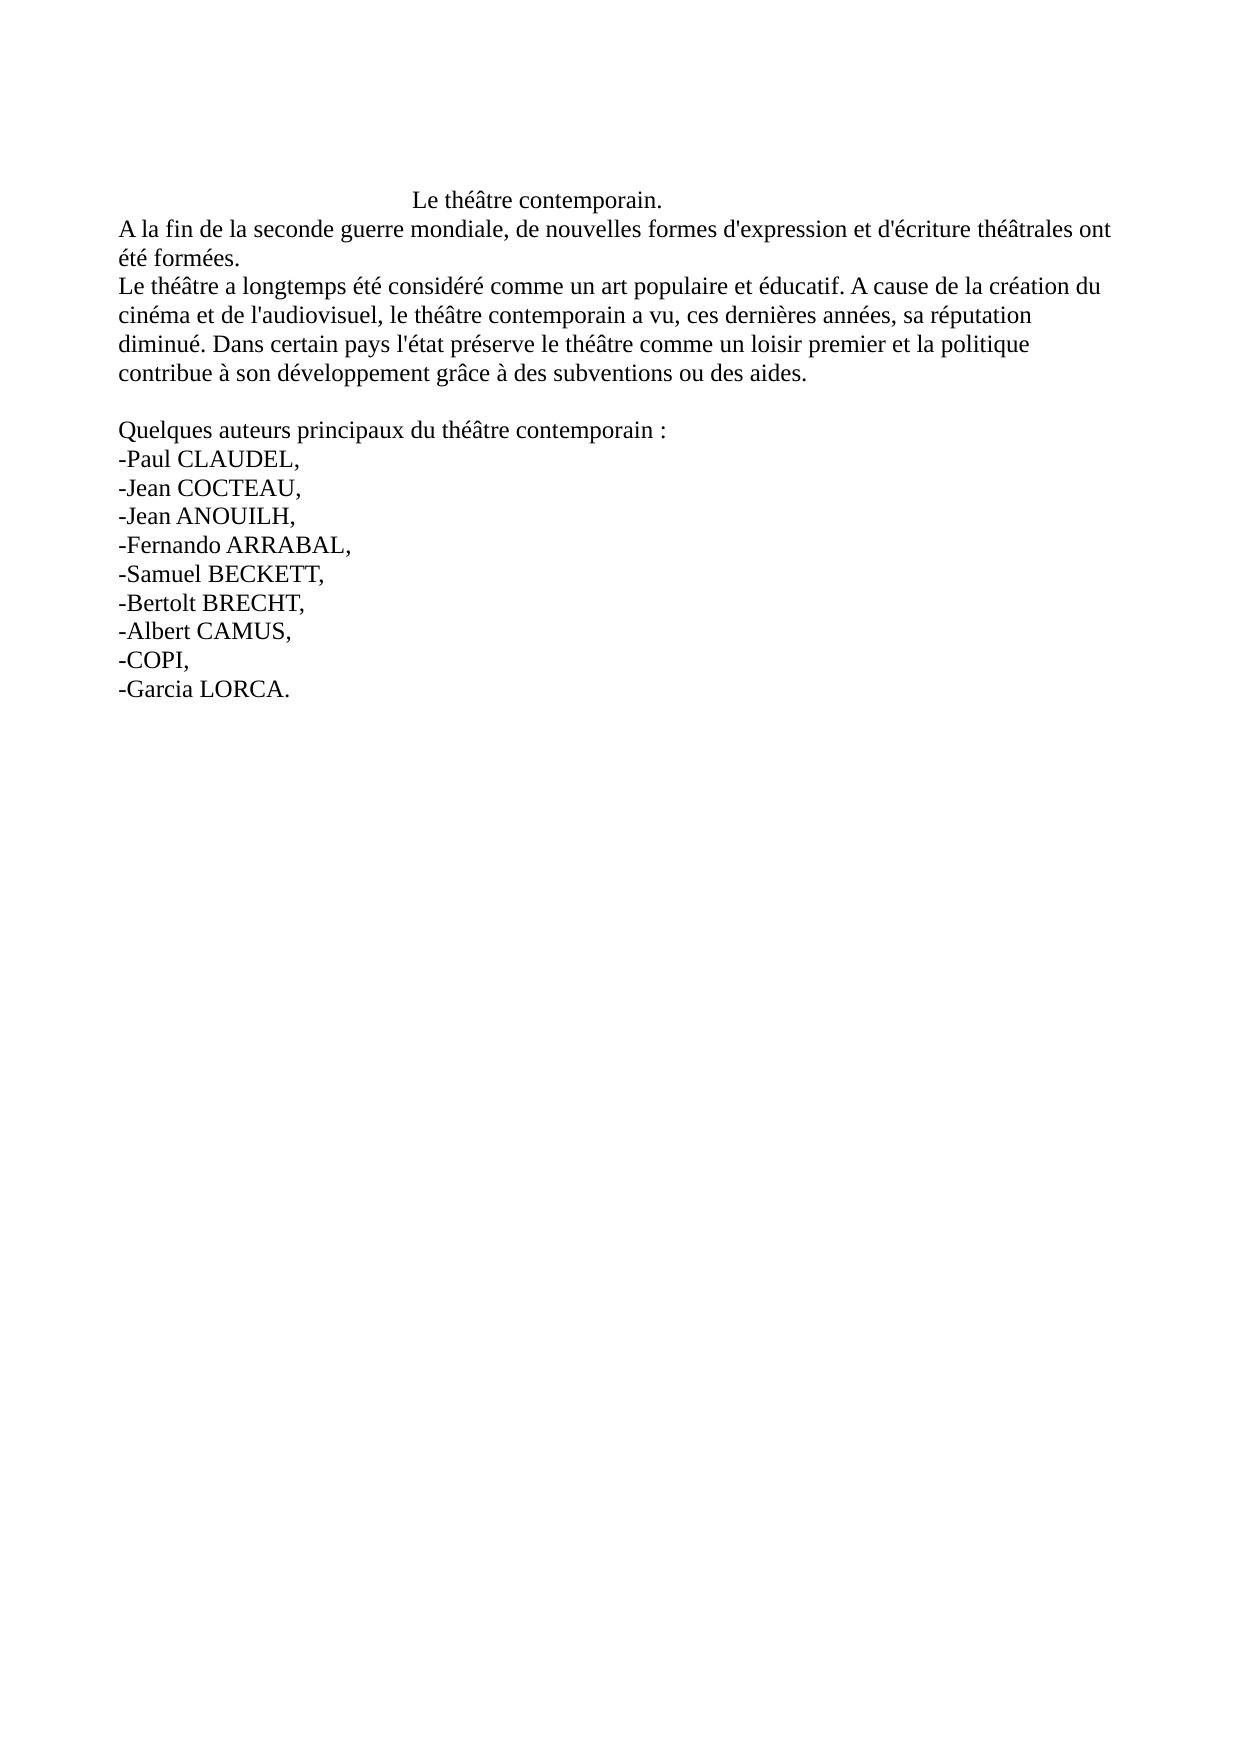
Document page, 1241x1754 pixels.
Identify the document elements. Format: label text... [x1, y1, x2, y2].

text -Jean ANOUILH, [118, 501, 1122, 530]
text -COPI, [118, 645, 1122, 674]
text -Albert CAMUS, [118, 616, 1122, 645]
text -Bertolt BRECHT, [118, 588, 1122, 616]
text Le théâtre contemporain. [118, 185, 1122, 214]
text -Paul CLAUDEL, [118, 444, 1122, 473]
text -Samuel BECKETT, [118, 559, 1122, 588]
text -Fernando ARRABAL, [118, 530, 1122, 559]
text Quelques auteurs principaux du théâtre contemporain : [118, 415, 1122, 444]
text -Jean COCTEAU, [118, 473, 1122, 501]
text Le théâtre a longtemps été considéré comme un art populaire et éducatif. A cause de la création du cinéma et de l'audiovisuel, le théâtre contemporain a vu, ces dernières années, sa réputation diminué. Dans certain pays l'état préserve le théâtre comme un loisir premier et la politique contribue à son développement grâce à des subventions ou des aides. [118, 271, 1122, 386]
text -Garcia LORCA. [118, 674, 1122, 703]
text A la fin de la seconde guerre mondiale, de nouvelles formes d'expression et d'écriture théâtrales ont été formées. [118, 214, 1122, 271]
